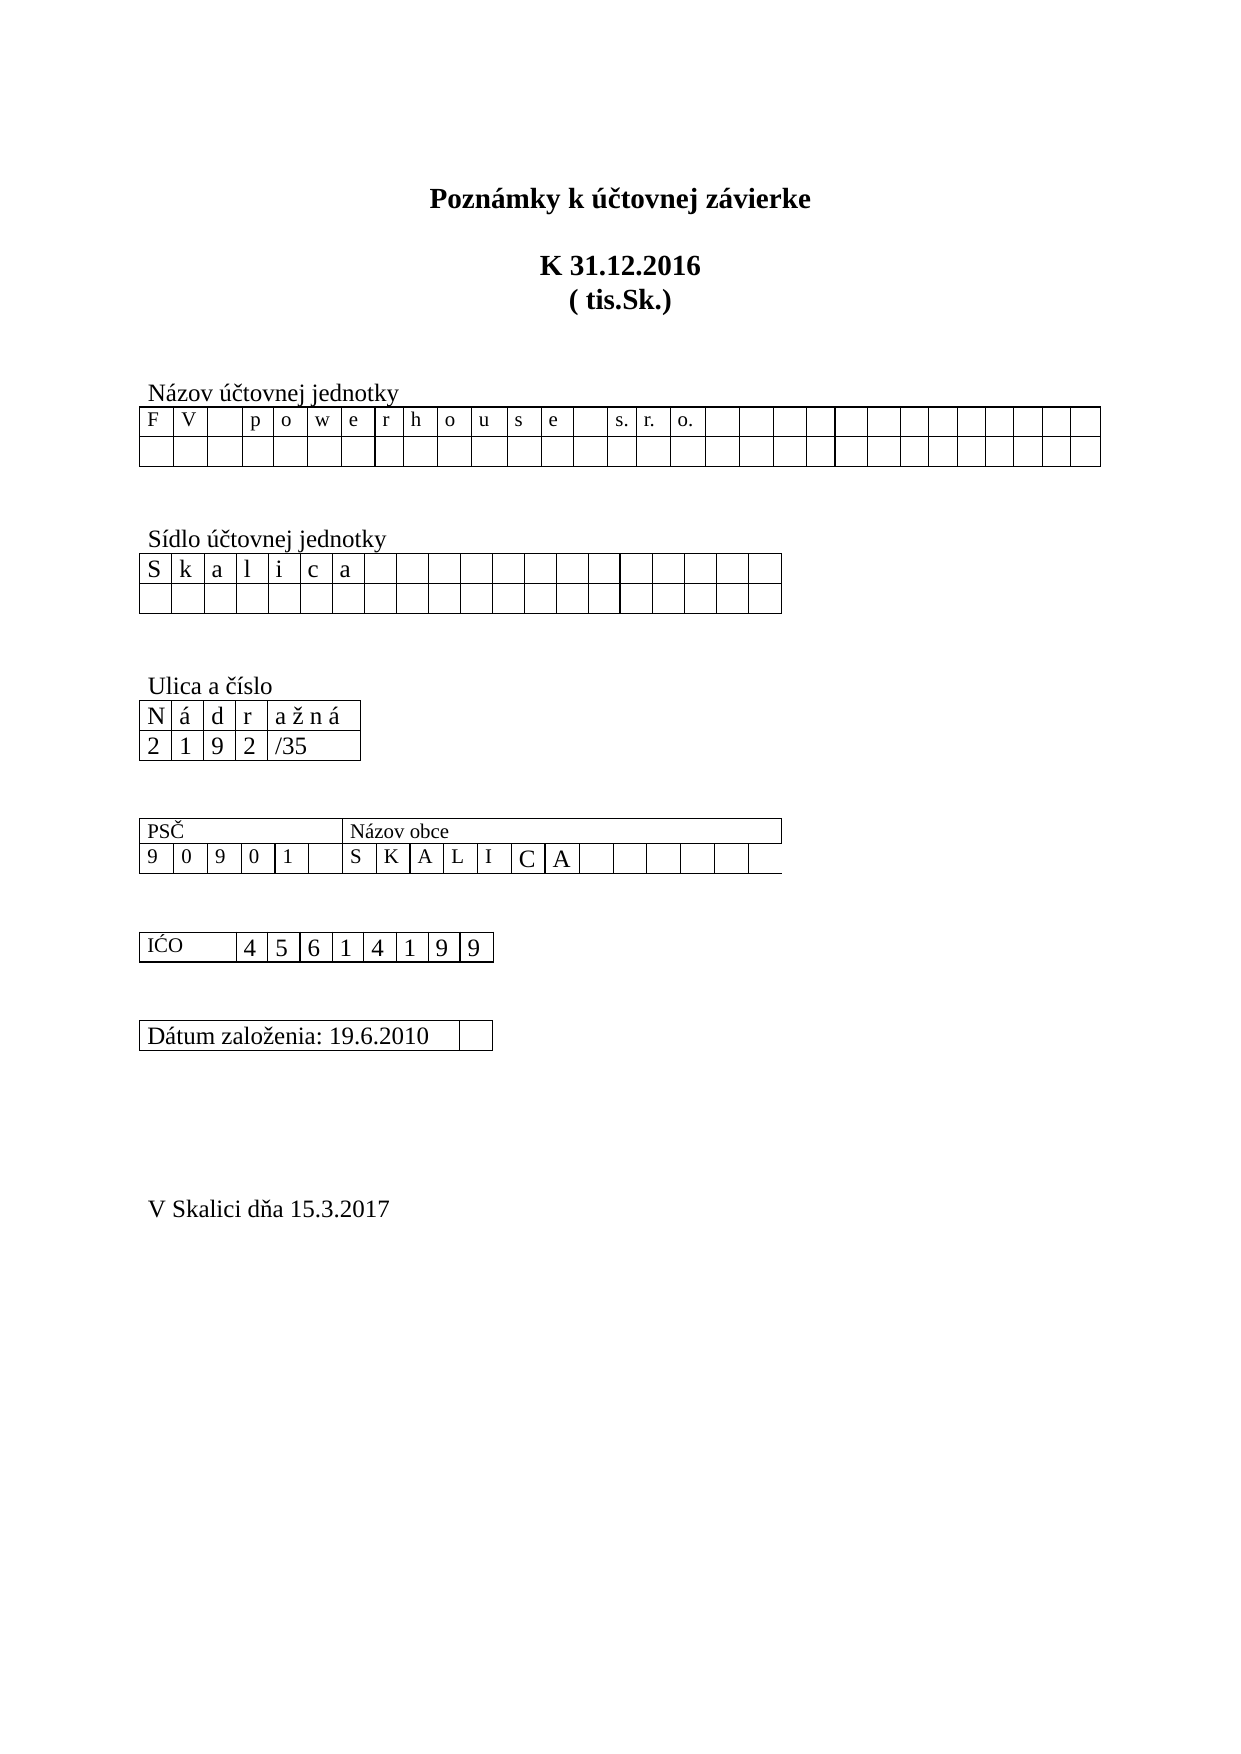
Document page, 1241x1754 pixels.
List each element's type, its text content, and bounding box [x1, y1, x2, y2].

table_header 9 [461, 933, 493, 961]
table_cell [308, 437, 341, 466]
table_header [557, 554, 588, 583]
table_cell [429, 584, 460, 613]
table_header [461, 554, 492, 583]
table_cell L [444, 844, 477, 873]
table_header u [472, 408, 507, 436]
table_header 4 [237, 933, 267, 961]
table_header c [301, 554, 332, 583]
table_header p [243, 408, 273, 436]
table_header s [508, 408, 541, 436]
table_cell [653, 584, 684, 613]
table_header N [140, 701, 171, 730]
table_cell [397, 584, 428, 613]
table_cell [958, 437, 985, 466]
table_header F [140, 408, 173, 436]
table_cell [749, 584, 781, 613]
table_header V [174, 408, 207, 436]
table_header [365, 554, 396, 583]
table_header 1 [333, 933, 363, 961]
table_cell [807, 437, 834, 466]
table_cell [1014, 437, 1042, 466]
text ( tis.Sk.) [148, 282, 1093, 315]
table_header [836, 408, 867, 436]
table_cell [333, 584, 364, 613]
table_cell [472, 437, 507, 466]
table_header r [376, 408, 403, 436]
table_header 5 [268, 933, 299, 961]
table_cell [525, 584, 556, 613]
table_header e [342, 408, 374, 436]
table_cell [243, 437, 273, 466]
table_header [429, 554, 460, 583]
table_cell I [478, 844, 511, 873]
table_cell [671, 437, 705, 466]
table_cell S [343, 844, 376, 873]
table_header [1014, 408, 1042, 436]
table_cell [715, 844, 748, 873]
table_cell [301, 584, 332, 613]
table_header 9 [429, 933, 459, 961]
table_cell [580, 844, 613, 873]
text Sídlo účtovnej jednotky [148, 524, 1093, 553]
table_cell [493, 584, 524, 613]
table_cell [342, 437, 374, 466]
table_header [706, 408, 739, 436]
table_cell [986, 437, 1013, 466]
table_cell [309, 844, 342, 873]
table_header [901, 408, 928, 436]
table_cell [929, 437, 957, 466]
table_header o [274, 408, 307, 436]
table_cell 0 [242, 844, 274, 873]
table_cell 0 [174, 844, 207, 873]
table_header [868, 408, 900, 436]
table_header d [204, 701, 235, 730]
table_header [717, 554, 748, 583]
table_header [460, 1021, 492, 1050]
table_cell [681, 844, 714, 873]
table_header w [308, 408, 341, 436]
text V Skalici dňa 15.3.2017 [148, 1194, 1093, 1223]
table_header [774, 408, 806, 436]
table_cell [438, 437, 471, 466]
table_header S [140, 554, 171, 583]
table_header PSČ [140, 819, 342, 843]
table_header [574, 408, 607, 436]
table_cell [365, 584, 396, 613]
table_header e [542, 408, 573, 436]
table_cell [717, 584, 748, 613]
table_header [1043, 408, 1070, 436]
table_cell [542, 437, 573, 466]
table_cell [404, 437, 437, 466]
table_header l [237, 554, 268, 583]
table_header IĆO [140, 933, 236, 961]
table_cell [901, 437, 928, 466]
table_header [685, 554, 716, 583]
table_cell [376, 437, 403, 466]
table_cell 9 [208, 844, 241, 873]
table_cell [172, 584, 204, 613]
table_cell [608, 437, 636, 466]
table_header o [438, 408, 471, 436]
table_cell [208, 437, 242, 466]
table_header o. [671, 408, 705, 436]
table_header h [404, 408, 437, 436]
table_header [929, 408, 957, 436]
table_header a [205, 554, 236, 583]
table_cell [685, 584, 716, 613]
table_header [397, 554, 428, 583]
table_cell C [512, 844, 544, 873]
table_cell [637, 437, 670, 466]
table_cell [140, 584, 171, 613]
text Ulica a číslo [148, 671, 1093, 700]
table_header [653, 554, 684, 583]
table_cell 9 [204, 731, 235, 760]
table_header [986, 408, 1013, 436]
table_header 6 [301, 933, 332, 961]
table_cell A [546, 844, 579, 873]
table_header r. [637, 408, 670, 436]
table_cell [614, 844, 646, 873]
table_cell [205, 584, 236, 613]
table_cell [749, 844, 782, 873]
table_header [621, 554, 652, 583]
text Poznámky k účtovnej závierke [148, 181, 1093, 215]
table_cell A [411, 844, 443, 873]
table_header [749, 554, 781, 583]
table_header i [269, 554, 300, 583]
table_header [589, 554, 619, 583]
table_cell [589, 584, 619, 613]
table_header [1071, 408, 1100, 436]
table_cell [1043, 437, 1070, 466]
text K 31.12.2016 [148, 248, 1093, 282]
table_header [493, 554, 524, 583]
table_cell 1 [172, 731, 203, 760]
table_cell [774, 437, 806, 466]
table_cell K [377, 844, 409, 873]
table_header [958, 408, 985, 436]
table_header [807, 408, 834, 436]
table_header Názov obce [343, 819, 781, 843]
text Názov účtovnej jednotky [148, 378, 1093, 406]
table_cell 9 [140, 844, 173, 873]
table_cell [508, 437, 541, 466]
table_header s. [608, 408, 636, 436]
table_header [740, 408, 773, 436]
table_cell [174, 437, 207, 466]
table_cell 1 [276, 844, 308, 873]
table_cell [740, 437, 773, 466]
table_header a ž n á [268, 701, 360, 730]
table_cell [269, 584, 300, 613]
table_header k [172, 554, 204, 583]
table_cell [140, 437, 173, 466]
table_cell [274, 437, 307, 466]
table_cell [557, 584, 588, 613]
table_header Dátum založenia: 19.6.2010 [140, 1021, 459, 1050]
table_cell 2 [236, 731, 267, 760]
table_header [525, 554, 556, 583]
table_cell [237, 584, 268, 613]
table_header r [236, 701, 267, 730]
table_header 1 [397, 933, 428, 961]
table_cell [461, 584, 492, 613]
table_cell [868, 437, 900, 466]
table_cell [647, 844, 680, 873]
table_cell [706, 437, 739, 466]
table_header a [333, 554, 364, 583]
table_cell [574, 437, 607, 466]
table_cell [836, 437, 867, 466]
table_header á [172, 701, 203, 730]
table_cell [1071, 437, 1100, 466]
table_header [208, 408, 242, 436]
table_header 4 [364, 933, 396, 961]
table_cell [621, 584, 652, 613]
table_cell /35 [268, 731, 360, 760]
table_cell 2 [140, 731, 171, 760]
